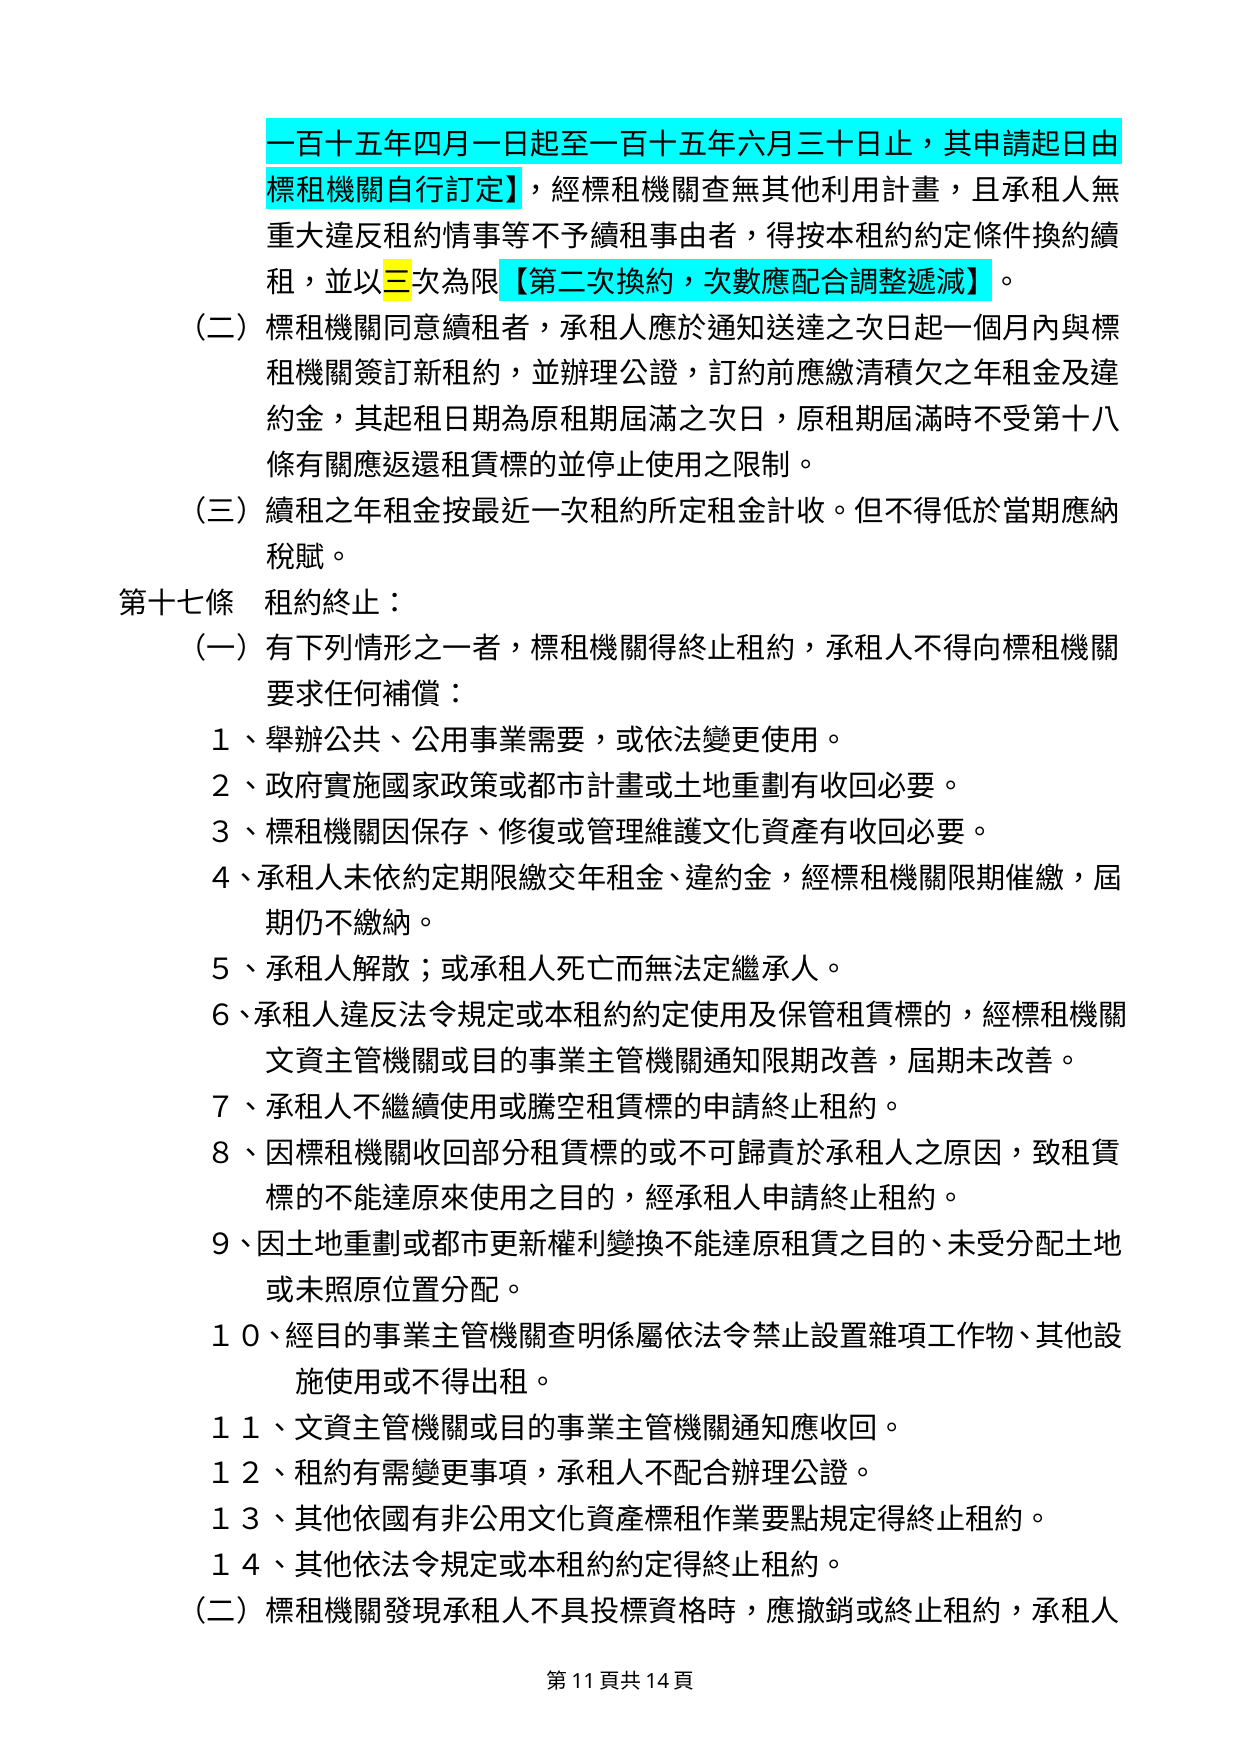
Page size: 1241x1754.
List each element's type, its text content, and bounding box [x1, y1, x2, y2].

text １０、經目的事業主管機關查明係屬依法令禁止設置雜項工作物、其他設施使用或不得出租。 [207, 1310, 1122, 1401]
text ４、承租人未依約定期限繳交年租金、違約金，經標租機關限期催繳，屆期仍不繳納。 [207, 851, 1122, 943]
text （二）標租機關發現承租人不具投標資格時，應撤銷或終止租約，承租人 [177, 1585, 1122, 1631]
text 第十七條 租約終止： [118, 576, 1122, 622]
text ７、承租人不繼續使用或騰空租賃標的申請終止租約。 [207, 1081, 1122, 1126]
text ５、承租人解散；或承租人死亡而無法定繼承人。 [207, 943, 1122, 989]
text ９、因土地重劃或都市更新權利變換不能達原租賃之目的、未受分配土地或未照原位置分配。 [207, 1218, 1122, 1310]
text ３、標租機關因保存、修復或管理維護文化資產有收回必要。 [207, 806, 1122, 851]
text １３、其他依國有非公用文化資產標租作業要點規定得終止租約。 [207, 1493, 1122, 1539]
text （一）有下列情形之一者，標租機關得終止租約，承租人不得向標租機關要求任何補償： [177, 622, 1122, 714]
text ２、政府實施國家政策或都市計畫或土地重劃有收回必要。 [207, 760, 1122, 806]
text １、舉辦公共、公用事業需要，或依法變更使用。 [207, 714, 1122, 760]
text １４、其他依法令規定或本租約約定得終止租約。 [207, 1539, 1122, 1585]
text １１、文資主管機關或目的事業主管機關通知應收回。 [207, 1401, 1122, 1447]
text （二）標租機關同意續租者，承租人應於通知送達之次日起一個月內與標租機關簽訂新租約，並辦理公證，訂約前應繳清積欠之年租金及違約金，其起租日期為原租期屆滿之次日，原租期屆滿時不受第十八條有關應返還租賃標的並停止使用之限制。 [177, 301, 1122, 485]
text ８、因標租機關收回部分租賃標的或不可歸責於承租人之原因，致租賃標的不能達原來使用之目的，經承租人申請終止租約。 [207, 1126, 1122, 1218]
text 一百十五年四月一日起至一百十五年六月三十日止，其申請起日由標租機關自行訂定】，經標租機關查無其他利用計畫，且承租人無重大違反租約情事等不予續租事由者，得按本租約約定條件換約續租，並以三次為限【第二次換約，次數應配合調整遞減】。 [177, 118, 1122, 301]
text （三）續租之年租金按最近一次租約所定租金計收。但不得低於當期應納稅賦。 [177, 485, 1122, 576]
text ６、承租人違反法令規定或本租約約定使用及保管租賃標的，經標租機關、文資主管機關或目的事業主管機關通知限期改善，屆期未改善。 [207, 989, 1122, 1081]
text １２、租約有需變更事項，承租人不配合辦理公證。 [207, 1447, 1122, 1493]
